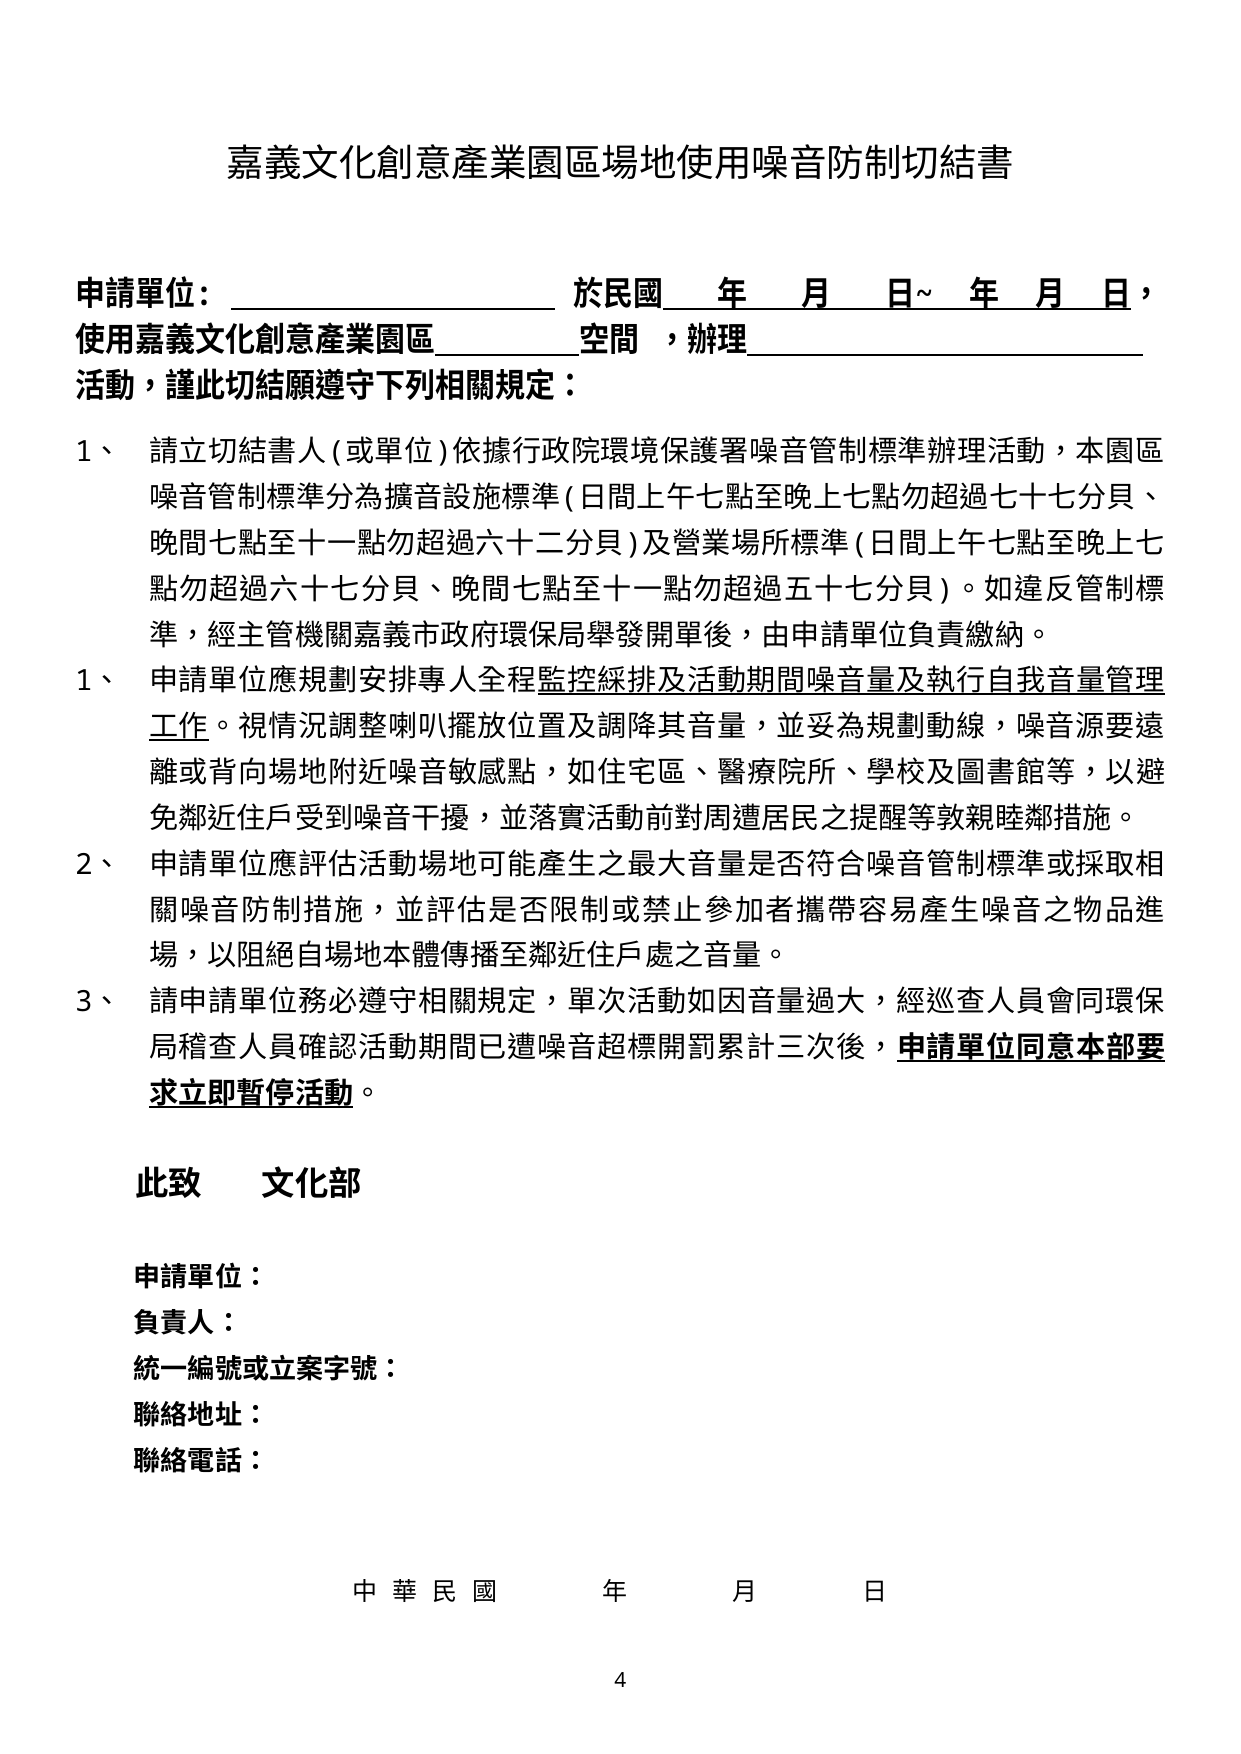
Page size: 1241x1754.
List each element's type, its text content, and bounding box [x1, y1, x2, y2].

list 請立切結書人(或單位)依據行政院環境保護署噪音管制標準辦理活動，本園區噪音管制標準分為擴音設施標準(日間上午七點至晚上七點勿超過七十七分貝、晚間七點至十一點勿超過六十二分貝)及營業場所標準(日間上午七點至晚上七點勿超過六十七分貝、晚間七點至十一點勿超過五十七分貝)。如違反管制標準，經主管機關嘉義市政府環保局舉發開單後，由申請單位負責繳納。 [75, 425, 1165, 654]
text 嘉義文化創意產業園區場地使用噪音防制切結書 [75, 139, 1165, 185]
text 申請單位： [75, 1250, 1165, 1296]
text 聯絡電話： [75, 1433, 1165, 1479]
text 負責人： [75, 1296, 1165, 1342]
text 申請單位: 於民國 年 月 日~ 年 月 日，使用嘉義文化創意產業園區 空間 ，辦理 活動，謹此切結願遵守下列相關規定： [75, 269, 1165, 406]
list 申請單位應規劃安排專人全程監控綵排及活動期間噪音量及執行自我音量管理工作。視情況調整喇叭擺放位置及調降其音量，並妥為規劃動線，噪音源要遠離或背向場地附近噪音敏感點，如住宅區、醫療院所、學校及圖書館等，以避免鄰近住戶受到噪音干擾，並落實活動前對周遭居民之提醒等敦親睦鄰措施。 [75, 654, 1165, 837]
text 此致 文化部 [75, 1158, 1165, 1204]
list 請申請單位務必遵守相關規定，單次活動如因音量過大，經巡查人員會同環保局稽查人員確認活動期間已遭噪音超標開罰累計三次後，申請單位同意本部要求立即暫停活動。 [75, 975, 1165, 1112]
text 聯絡地址： [75, 1387, 1165, 1433]
list 申請單位應評估活動場地可能產生之最大音量是否符合噪音管制標準或採取相關噪音防制措施，並評估是否限制或禁止參加者攜帶容易產生噪音之物品進場，以阻絕自場地本體傳播至鄰近住戶處之音量。 [75, 837, 1165, 975]
text 統一編號或立案字號： [75, 1342, 1165, 1387]
text 中 華 民 國 年 月 日 [75, 1571, 1165, 1608]
